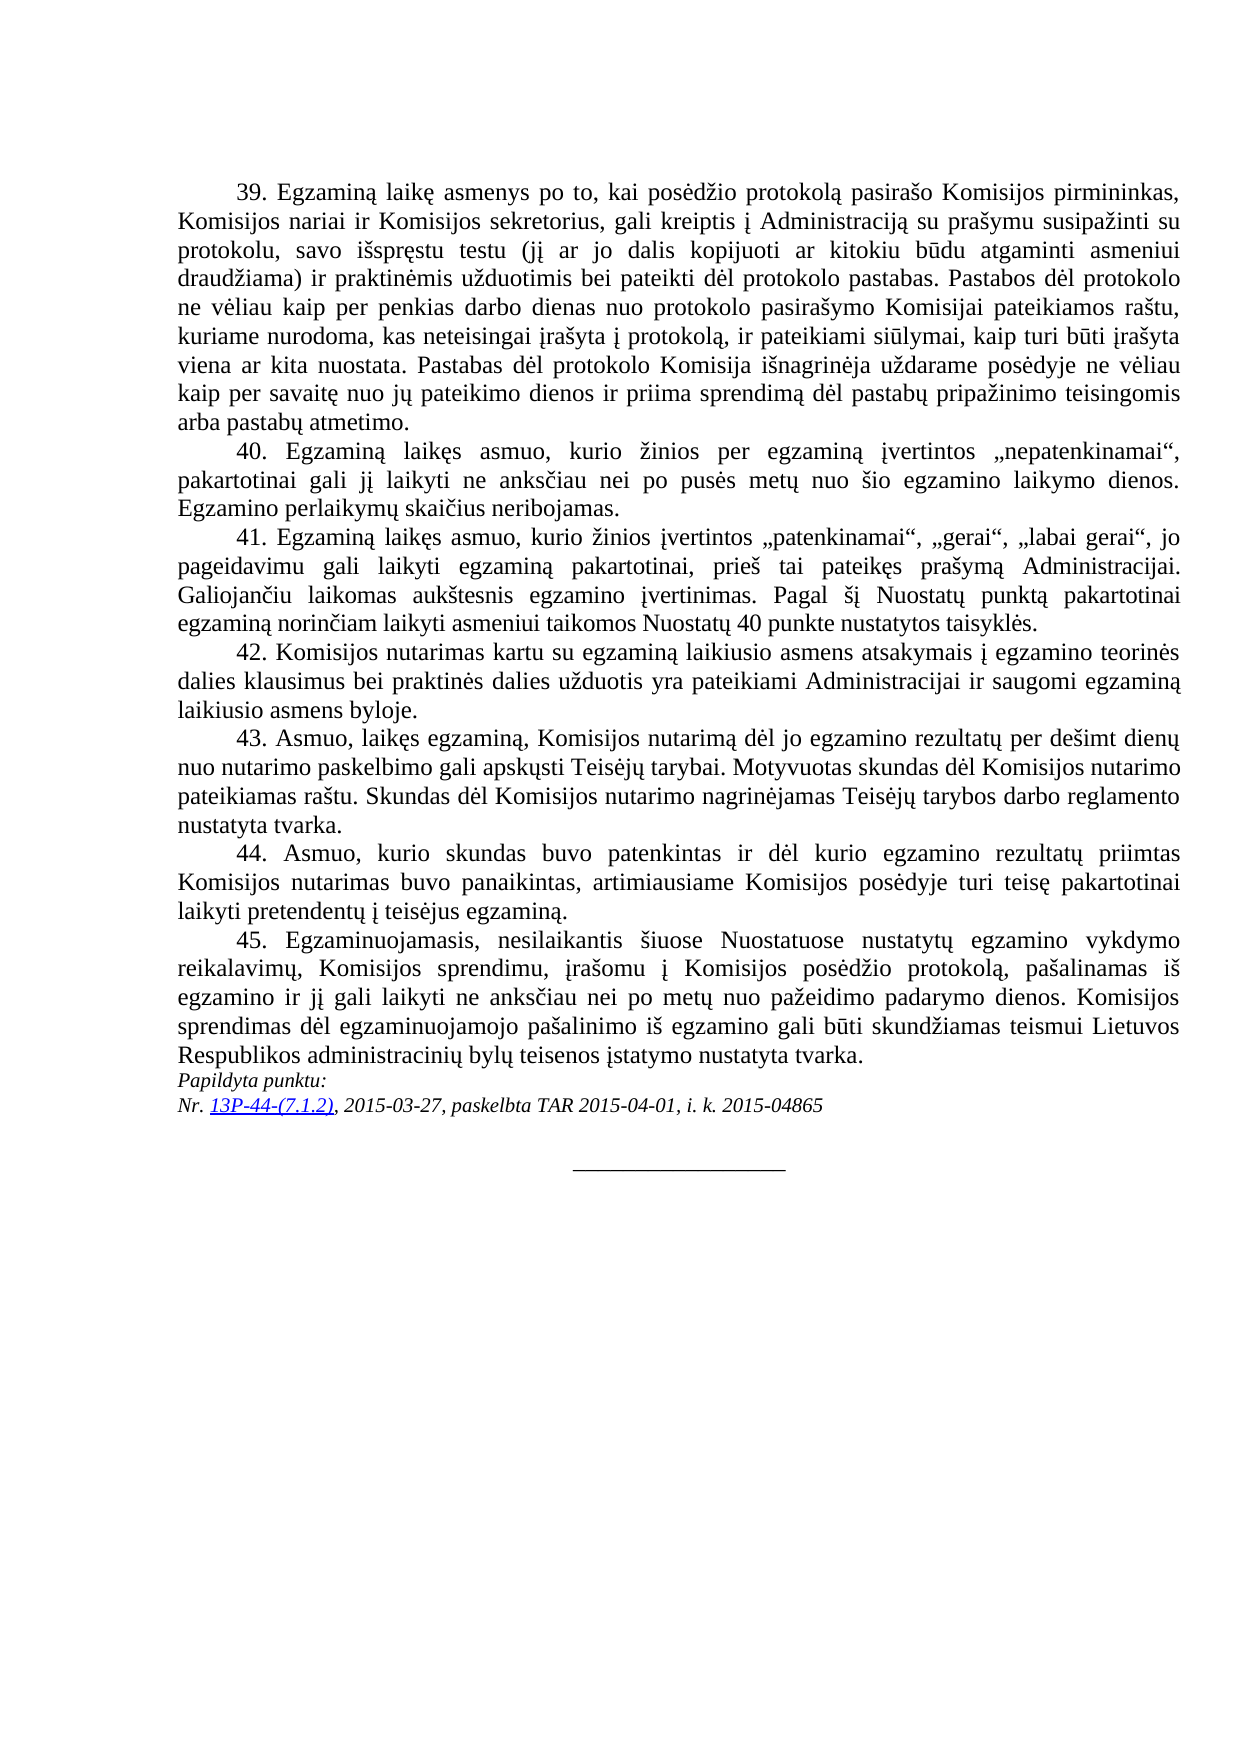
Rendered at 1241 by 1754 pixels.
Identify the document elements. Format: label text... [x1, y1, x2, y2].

text _________________ [177, 1145, 1181, 1174]
text 39. Egzaminą laikę asmenys po to, kai posėdžio protokolą pasirašo Komisijos pirmininkas, Komisijos nariai ir Komisijos sekretorius, gali kreiptis į Administraciją su prašymu susipažinti su protokolu, savo išspręstu testu (jį ar jo dalis kopijuoti ar kitokiu būdu atgaminti asmeniui draudžiama) ir praktinėmis užduotimis bei pateikti dėl protokolo pastabas. Pastabos dėl protokolo ne vėliau kaip per penkias darbo dienas nuo protokolo pasirašymo Komisijai pateikiamos raštu, kuriame nurodoma, kas neteisingai įrašyta į protokolą, ir pateikiami siūlymai, kaip turi būti įrašyta viena ar kita nuostata. Pastabas dėl protokolo Komisija išnagrinėja uždarame posėdyje ne vėliau kaip per savaitę nuo jų pateikimo dienos ir priima sprendimą dėl pastabų pripažinimo teisingomis arba pastabų atmetimo. [177, 177, 1181, 436]
text 41. Egzaminą laikęs asmuo, kurio žinios įvertintos „patenkinamai“, „gerai“, „labai gerai“, jo pageidavimu gali laikyti egzaminą pakartotinai, prieš tai pateikęs prašymą Administracijai. Galiojančiu laikomas aukštesnis egzamino įvertinimas. Pagal šį Nuostatų punktą pakartotinai egzaminą norinčiam laikyti asmeniui taikomos Nuostatų 40 punkte nustatytos taisyklės. [177, 522, 1181, 637]
text 43. Asmuo, laikęs egzaminą, Komisijos nutarimą dėl jo egzamino rezultatų per dešimt dienų nuo nutarimo paskelbimo gali apskųsti Teisėjų tarybai. Motyvuotas skundas dėl Komisijos nutarimo pateikiamas raštu. Skundas dėl Komisijos nutarimo nagrinėjamas Teisėjų tarybos darbo reglamento nustatyta tvarka. [177, 723, 1181, 838]
text Papildyta punktu: [177, 1068, 1181, 1092]
text 42. Komisijos nutarimas kartu su egzaminą laikiusio asmens atsakymais į egzamino teorinės dalies klausimus bei praktinės dalies užduotis yra pateikiami Administracijai ir saugomi egzaminą laikiusio asmens byloje. [177, 637, 1181, 723]
text 40. Egzaminą laikęs asmuo, kurio žinios per egzaminą įvertintos „nepatenkinamai“, pakartotinai gali jį laikyti ne anksčiau nei po pusės metų nuo šio egzamino laikymo dienos. Egzamino perlaikymų skaičius neribojamas. [177, 436, 1181, 522]
text 45. Egzaminuojamasis, nesilaikantis šiuose Nuostatuose nustatytų egzamino vykdymo reikalavimų, Komisijos sprendimu, įrašomu į Komisijos posėdžio protokolą, pašalinamas iš egzamino ir jį gali laikyti ne anksčiau nei po metų nuo pažeidimo padarymo dienos. Komisijos sprendimas dėl egzaminuojamojo pašalinimo iš egzamino gali būti skundžiamas teismui Lietuvos Respublikos administracinių bylų teisenos įstatymo nustatyta tvarka. [177, 925, 1181, 1068]
text 44. Asmuo, kurio skundas buvo patenkintas ir dėl kurio egzamino rezultatų priimtas Komisijos nutarimas buvo panaikintas, artimiausiame Komisijos posėdyje turi teisę pakartotinai laikyti pretendentų į teisėjus egzaminą. [177, 838, 1181, 925]
text Nr. 13P-44-(7.1.2), 2015-03-27, paskelbta TAR 2015-04-01, i. k. 2015-04865 [177, 1092, 1181, 1117]
